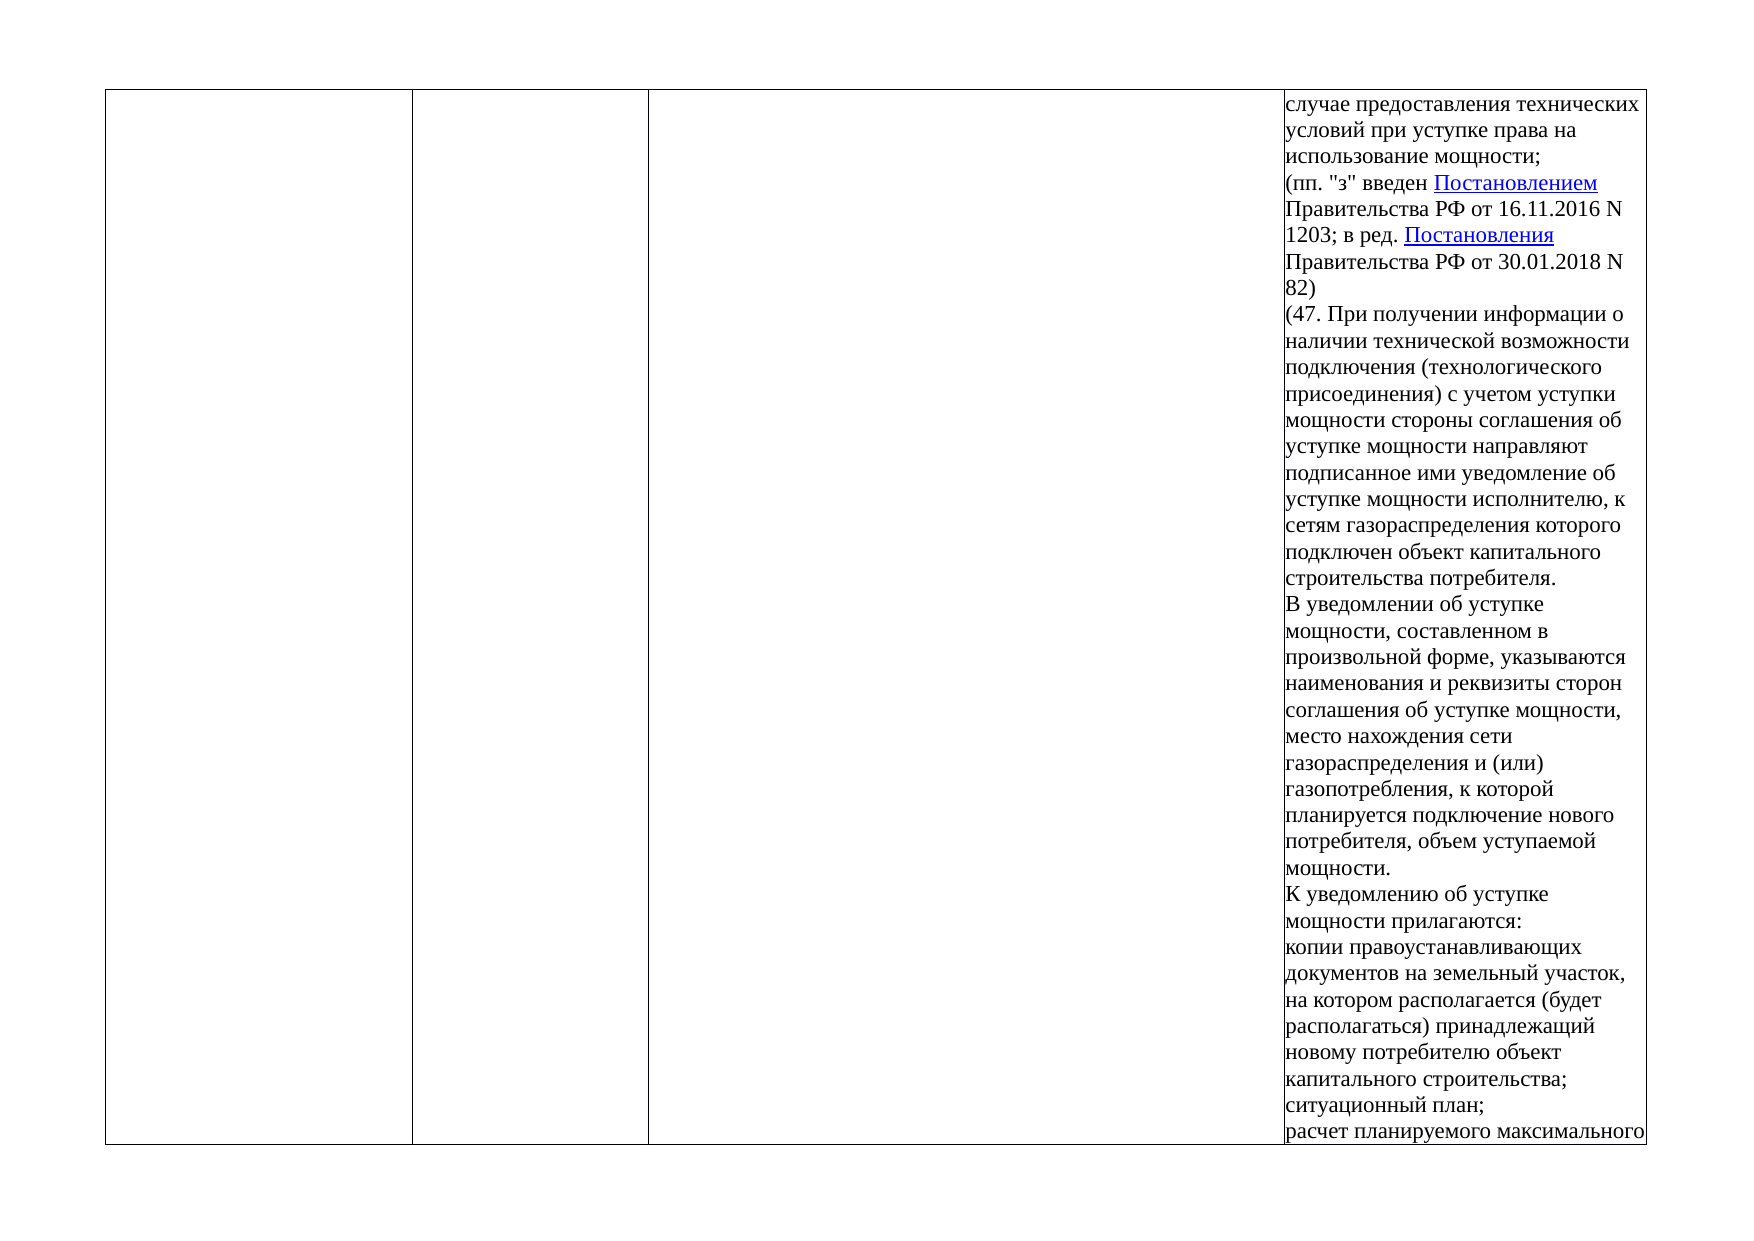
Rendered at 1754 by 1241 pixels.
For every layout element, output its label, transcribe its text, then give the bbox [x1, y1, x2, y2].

table_cell [649, 90, 1284, 1144]
table_cell [106, 90, 412, 1144]
table_cell [413, 90, 648, 1144]
table_cell случае предоставления технических условий при уступке права на использование мощности; (пп. "з" введен Постановлением Правительства РФ от 16.11.2016 N 1203; в ред. Постановления Правительства РФ от 30.01.2018 N 82) (47. При получении информации о наличии технической возможности подключения (технологического присоединения) с учетом уступки мощности стороны соглашения об уступке мощности направляют подписанное ими уведомление об уступке мощности исполнителю, к сетям газораспределения которого подключен объект капитального строительства потребителя. В уведомлении об уступке мощности, составленном в произвольной форме, указываются наименования и реквизиты сторон соглашения об уступке мощности, место нахождения сети газораспределения и (или) газопотребления, к которой планируется подключение нового потребителя, объем уступаемой мощности. К уведомлению об уступке мощности прилагаются: копии правоустанавливающих документов на земельный участок, на котором располагается (будет располагаться) принадлежащий новому потребителю объект капитального строительства; ситуационный план; расчет планируемого максимального [1285, 90, 1646, 1144]
